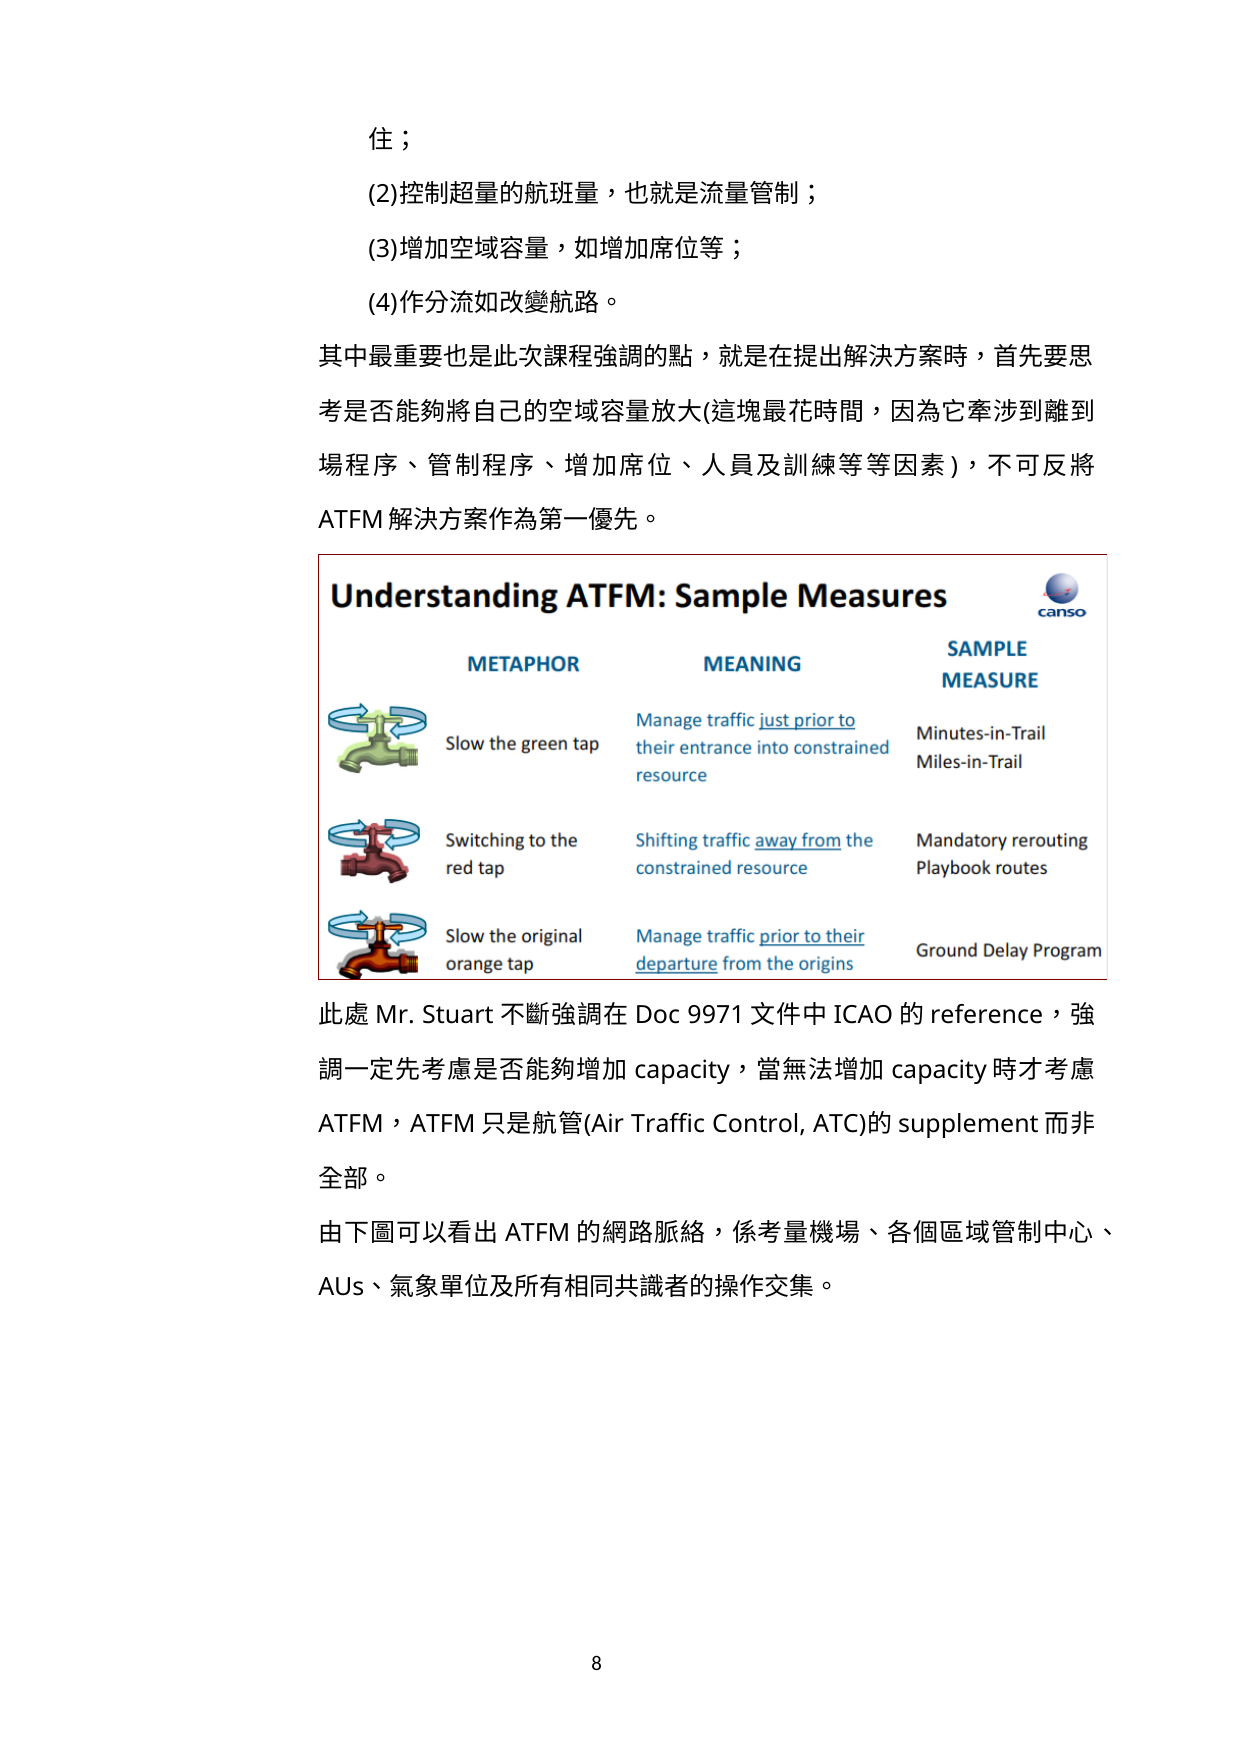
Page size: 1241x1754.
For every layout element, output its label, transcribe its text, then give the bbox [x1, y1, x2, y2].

list 管制源頭，由源頭著手先將起飛機場的航班或入境的航班控制住； [368, 119, 1095, 156]
list 其中最重要也是此次課程強調的點，就是在提出解決方案時，首先要思考是否能夠將自己的空域容量放大(這塊最花時間，因為它牽涉到離到場程序、管制程序、增加席位、人員及訓練等等因素)，不可反將ATFM解決方案作為第一優先。 [318, 337, 1095, 536]
list 控制超量的航班量，也就是流量管制； [368, 174, 1095, 210]
list 由下圖可以看出ATFM的網路脈絡，係考量機場、各個區域管制中心、AUs、氣象單位及所有相同共識者的操作交集。 [318, 1212, 1095, 1303]
list 增加空域容量，如增加席位等； [368, 228, 1095, 264]
list 此處Mr. Stuart不斷強調在Doc 9971文件中ICAO的reference，強調一定先考慮是否能夠增加capacity，當無法增加capacity時才考慮ATFM，ATFM只是航管(Air Traffic Control, ATC)的supplement而非全部。 [318, 995, 1095, 1194]
list 作分流如改變航路。 [368, 282, 1095, 319]
